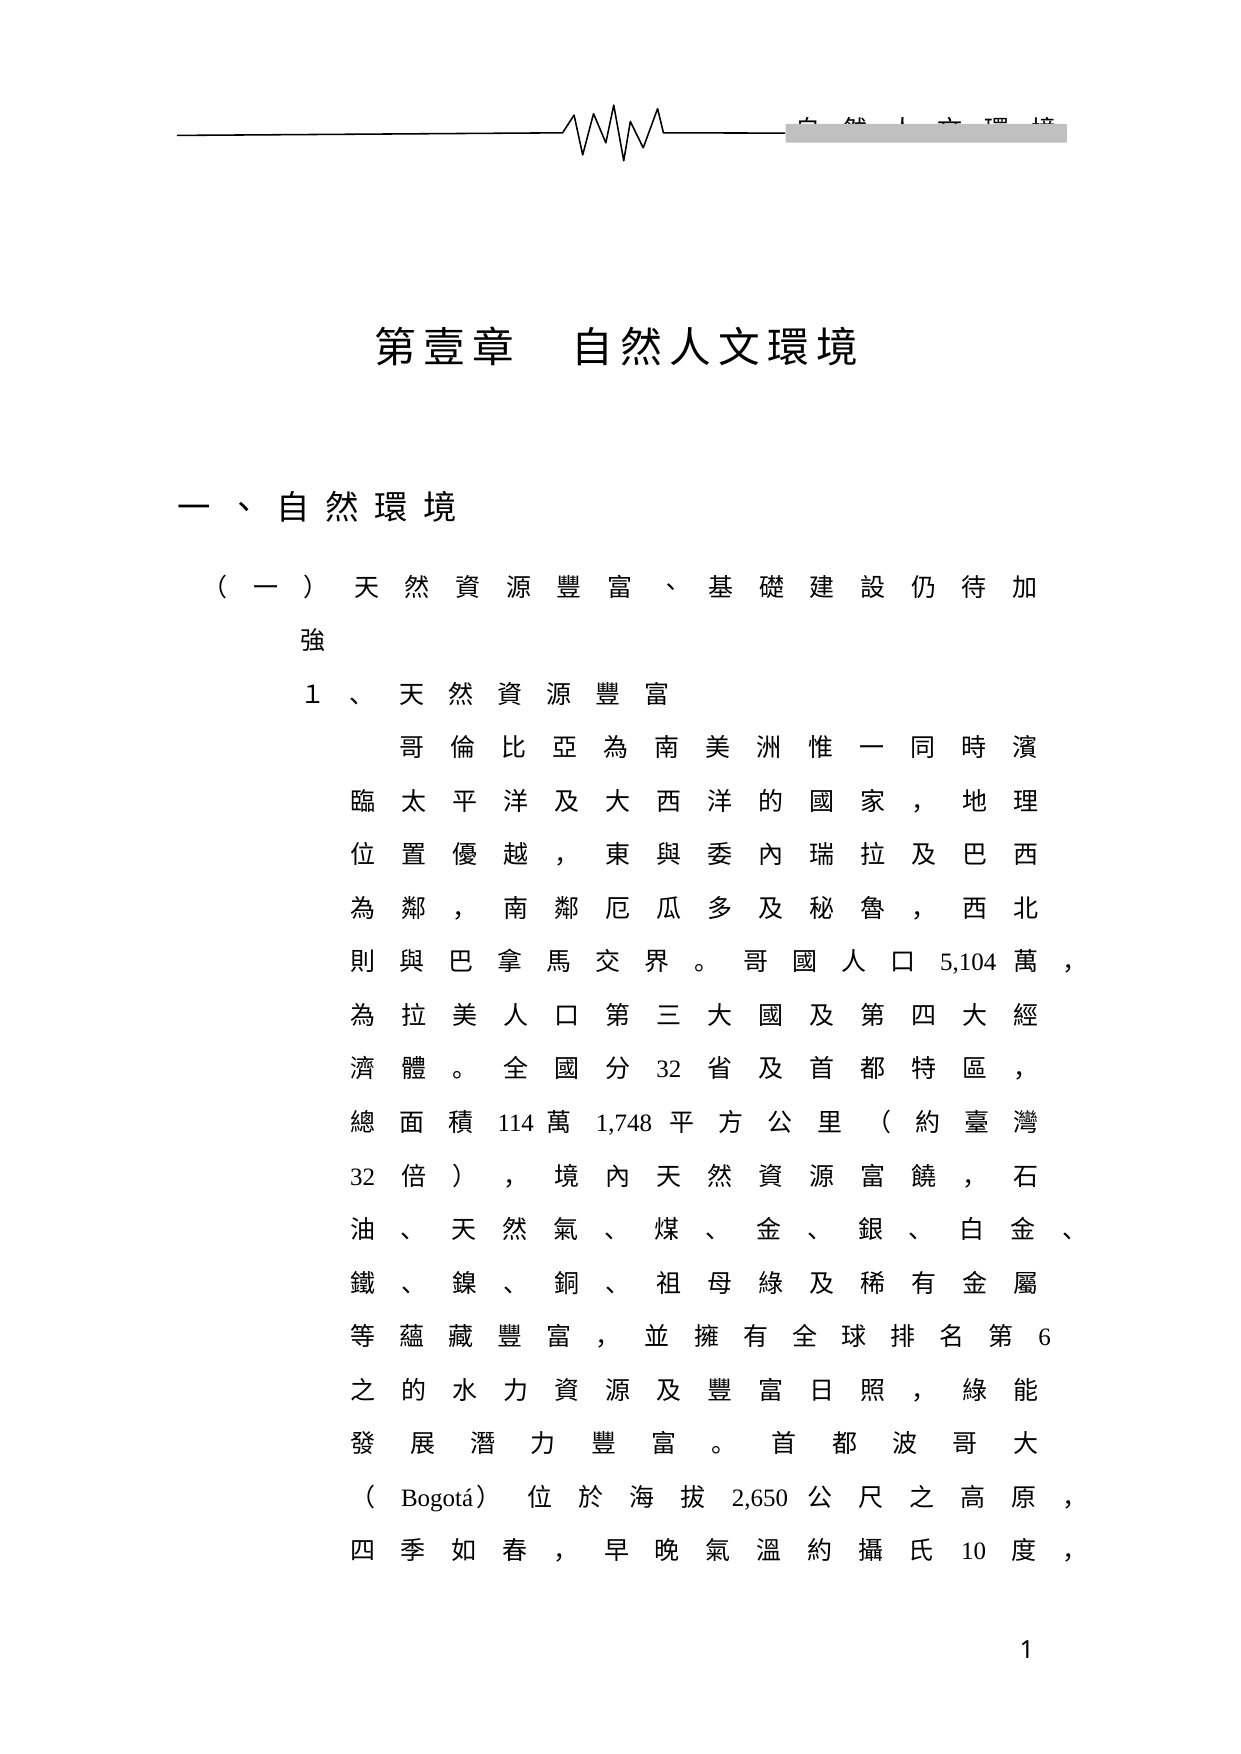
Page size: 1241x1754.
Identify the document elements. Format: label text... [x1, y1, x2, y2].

text １、天然資源豐富 [276, 666, 1063, 719]
text （一）天然資源豐富、基礎建設仍待加強 [202, 558, 1063, 666]
text 哥倫比亞為南美洲惟一同時濱臨太平洋及大西洋的國家，地理位置優越，東與委內瑞拉及巴西為鄰，南鄰厄瓜多及秘魯，西北則與巴拿馬交界。哥國人口5,104萬，為拉美人口第三大國及第四大經濟體。全國分32省及首都特區，總面積114萬1,748平方公里（約臺灣32倍），境內天然資源富饒，石油、天然氣、煤、金、銀、白金、鐵、鎳、銅、祖母綠及稀有金屬等蘊藏豐富，並擁有全球排名第6之的水力資源及豐富日照，綠能發展潛力豐富。首都波哥大（Bogotá）位於海拔2,650公尺之高原，四季如春，早晚氣溫約攝氏10度，午間20度。至沿海及東部平原為炎熱多雨之熱帶氣候，中、西、南部高原地帶為涼爽之溫帶氣候。 [325, 719, 1063, 1576]
text 一、自然環境 [178, 478, 1063, 532]
text 第壹章 自然人文環境 [178, 291, 1063, 398]
